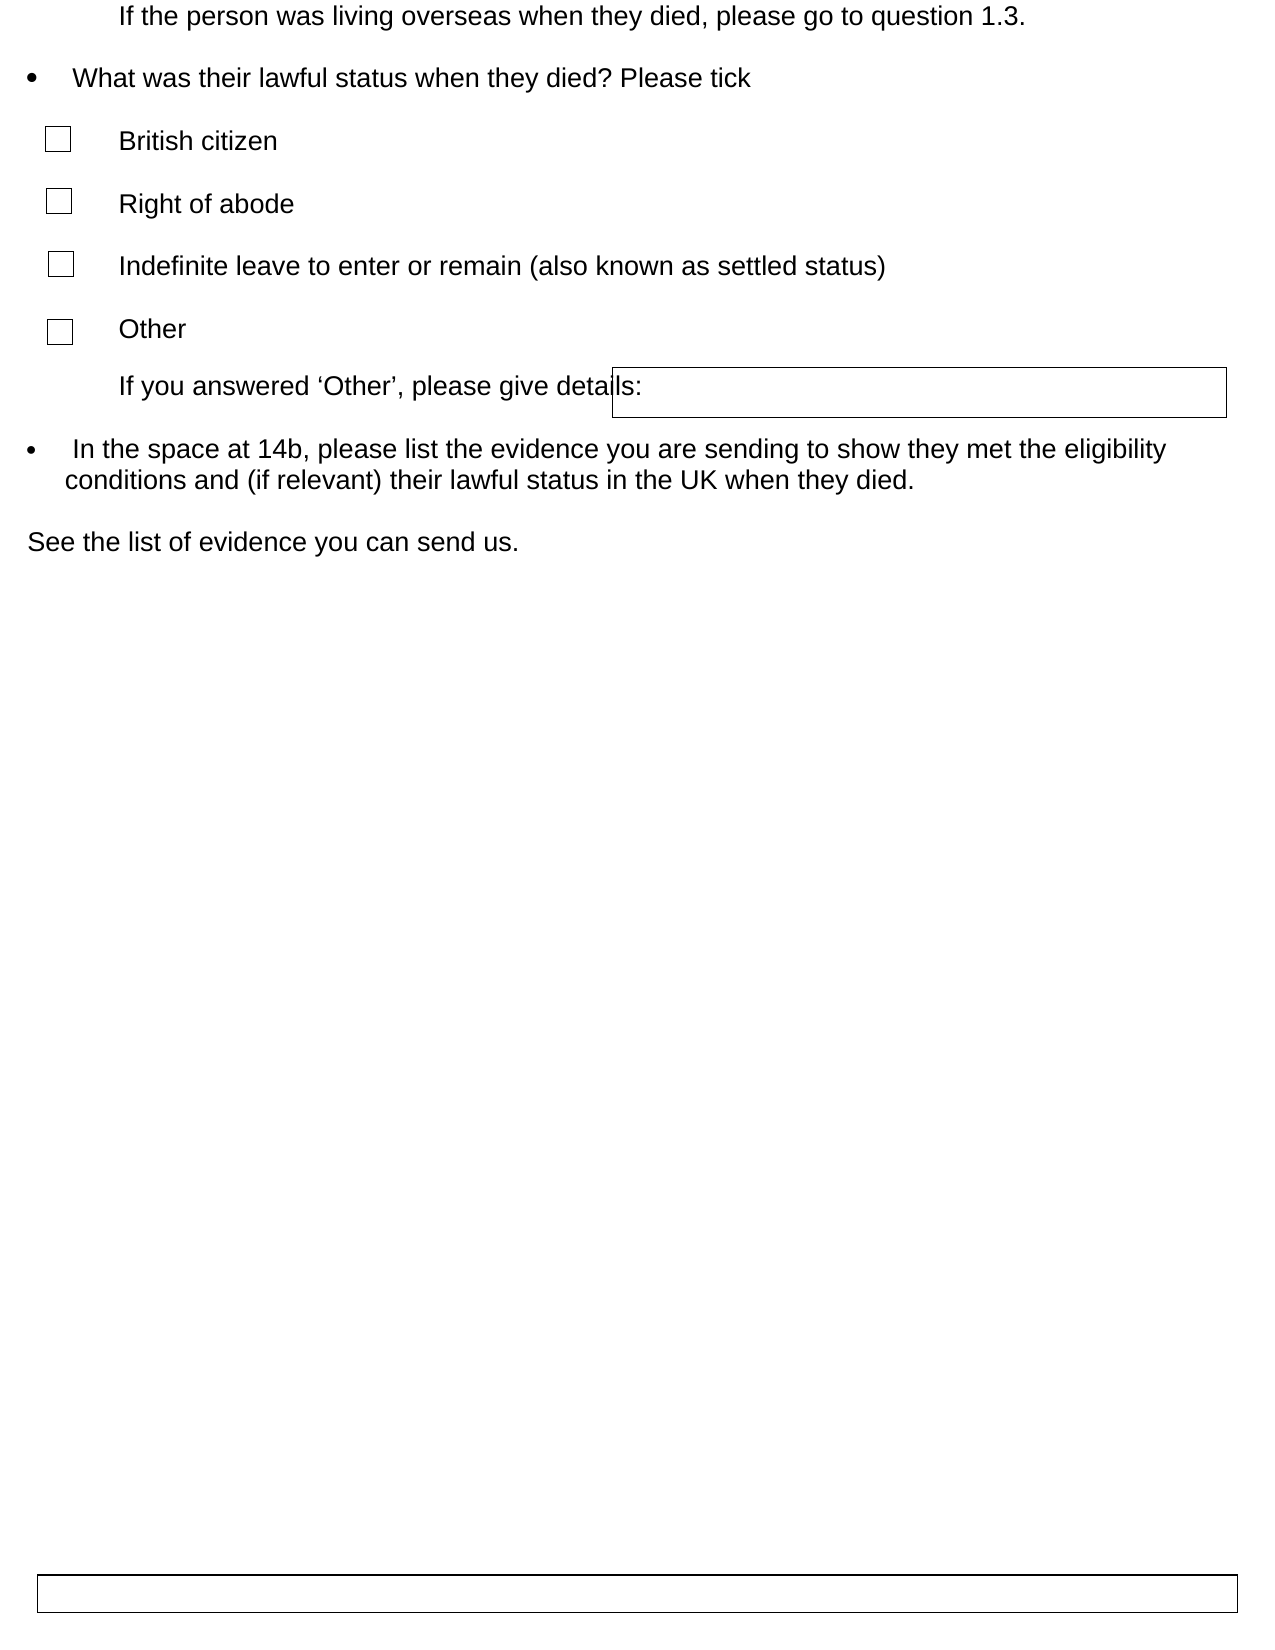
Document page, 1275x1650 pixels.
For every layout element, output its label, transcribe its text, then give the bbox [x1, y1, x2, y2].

text If you answered ‘Other’, please give details: [118, 370, 612, 401]
list What was their lawful status when they died? Please tick [27, 62, 1250, 94]
text If the person was living overseas when they died, please go to question 1.3. [118, 0, 1250, 31]
text Right of abode [118, 188, 1250, 219]
text British citizen [118, 125, 1250, 156]
list In the space at 14b, please list the evidence you are sending to show they met the eligibility conditions and (if relevant) their lawful status in the UK when they died. [27, 433, 1250, 495]
text See the list of evidence you can send us. [27, 526, 1250, 558]
text Indefinite leave to enter or remain (also known as settled status) [118, 250, 1250, 281]
text Other [118, 313, 1250, 344]
text If you answered ‘Other’, please give details: [613, 370, 1226, 401]
